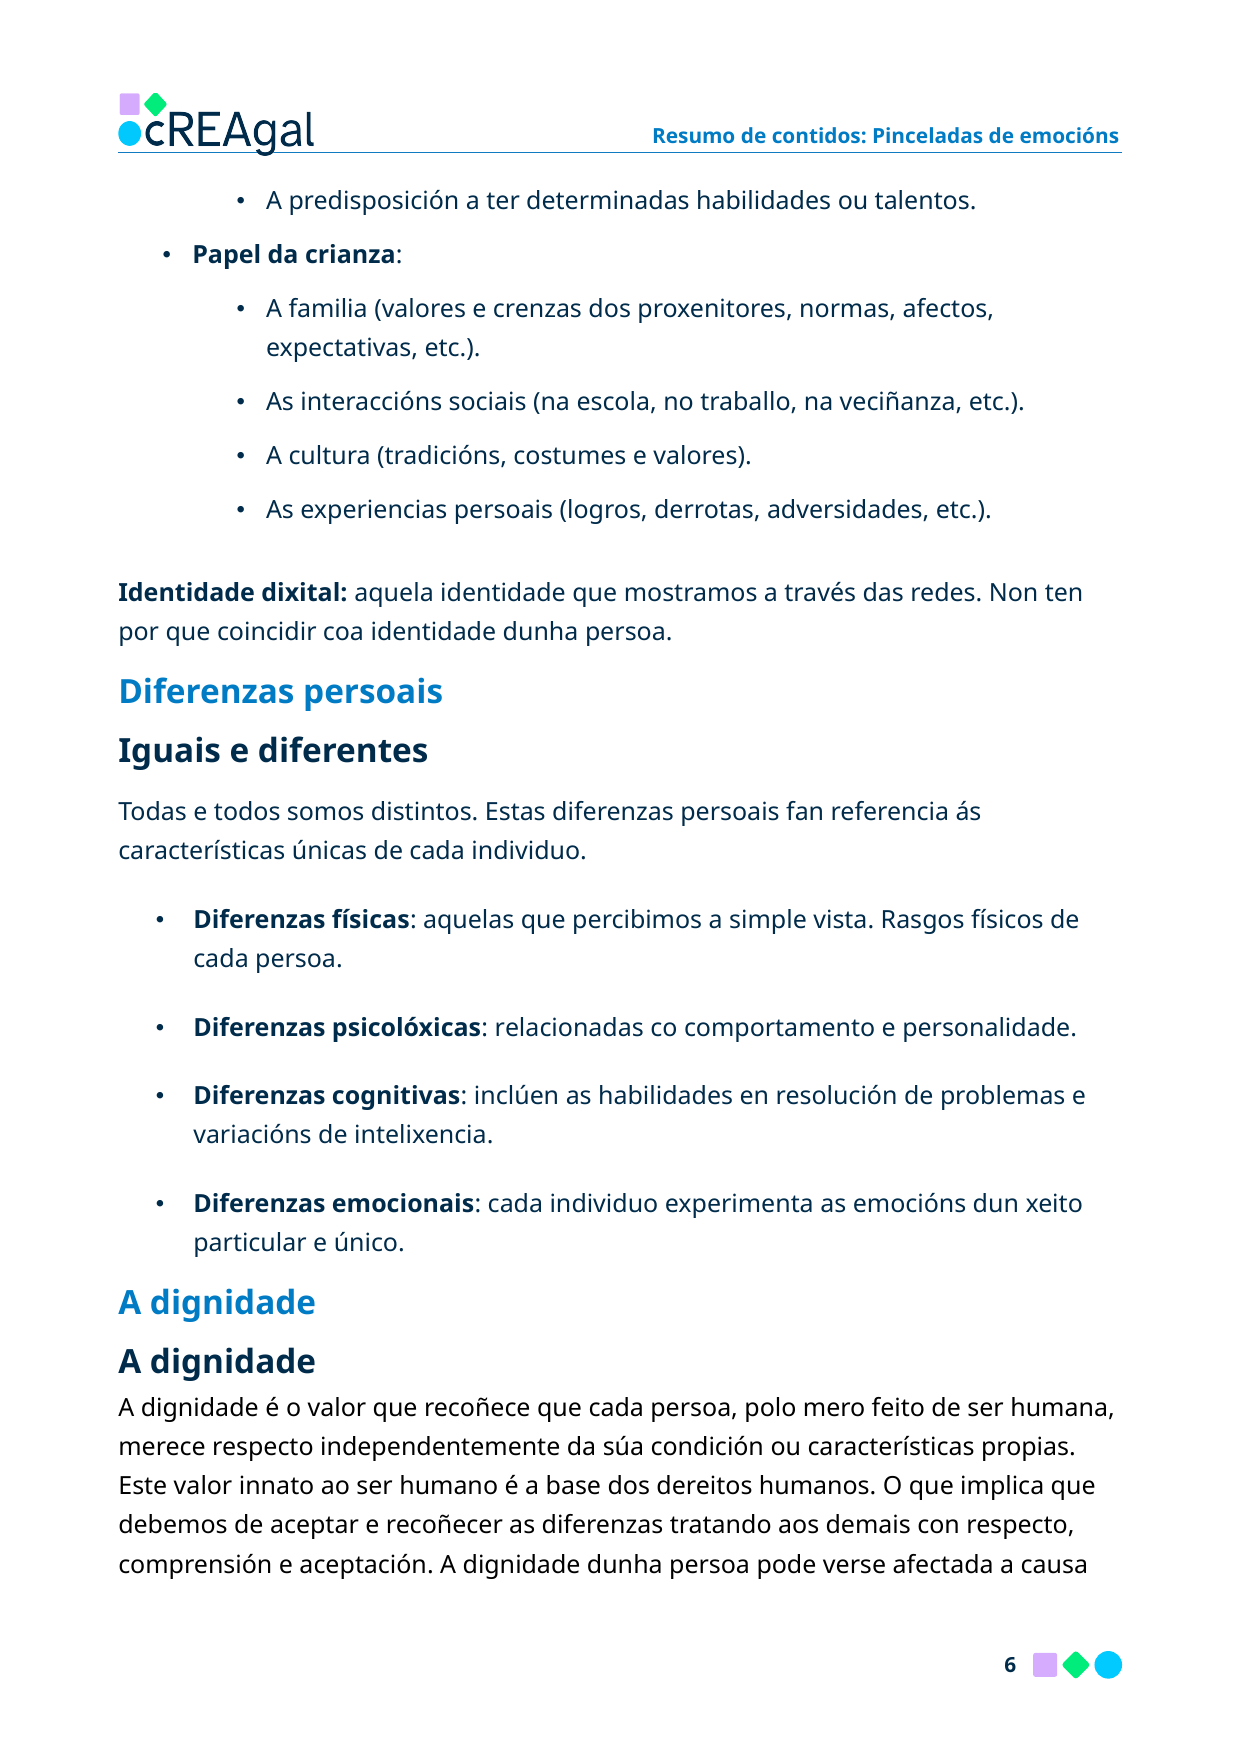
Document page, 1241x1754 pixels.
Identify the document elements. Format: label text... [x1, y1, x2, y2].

list As experiencias persoais (logros, derrotas, adversidades, etc.). [236, 491, 1122, 526]
picture [118, 93, 314, 156]
list A predisposición a ter determinadas habilidades ou talentos. [236, 182, 1122, 217]
list Diferenzas físicas: aquelas que percibimos a simple vista. Rasgos físicos de cada persoa. [156, 901, 1122, 974]
text A dignidade é o valor que recoñece que cada persoa, polo mero feito de ser humana, merece respecto independentemente da súa condición ou características propias. Este valor innato ao ser humano é a base dos dereitos humanos. O que implica que debemos de aceptar e recoñecer as diferenzas tratando aos demais con respecto, comprensión e aceptación. A dignidade dunha persoa pode verse afectada a causa [118, 1390, 1122, 1580]
list Diferenzas psicolóxicas: relacionadas co comportamento e personalidade. [156, 1009, 1122, 1043]
list Papel da crianza: [162, 236, 1122, 271]
list A familia (valores e crenzas dos proxenitores, normas, afectos, expectativas, etc.). [236, 290, 1122, 364]
list Diferenzas emocionais: cada individuo experimenta as emocións dun xeito particular e único. [156, 1186, 1122, 1259]
text Identidade dixital: aquela identidade que mostramos a través das redes. Non ten por que coincidir coa identidade dunha persoa. [118, 575, 1122, 648]
list As interaccións sociais (na escola, no traballo, na veciñanza, etc.). [236, 383, 1122, 418]
subtitle A dignidade [118, 1279, 1122, 1324]
list Diferenzas cognitivas: inclúen as habilidades en resolución de problemas e variacións de intelixencia. [156, 1078, 1122, 1151]
subtitle Iguais e diferentes [118, 726, 1122, 772]
list A cultura (tradicións, costumes e valores). [236, 437, 1122, 472]
subtitle Diferenzas persoais [118, 668, 1122, 713]
text Todas e todos somos distintos. Estas diferenzas persoais fan referencia ás características únicas de cada individuo. [118, 793, 1122, 867]
subtitle A dignidade [118, 1337, 1122, 1383]
